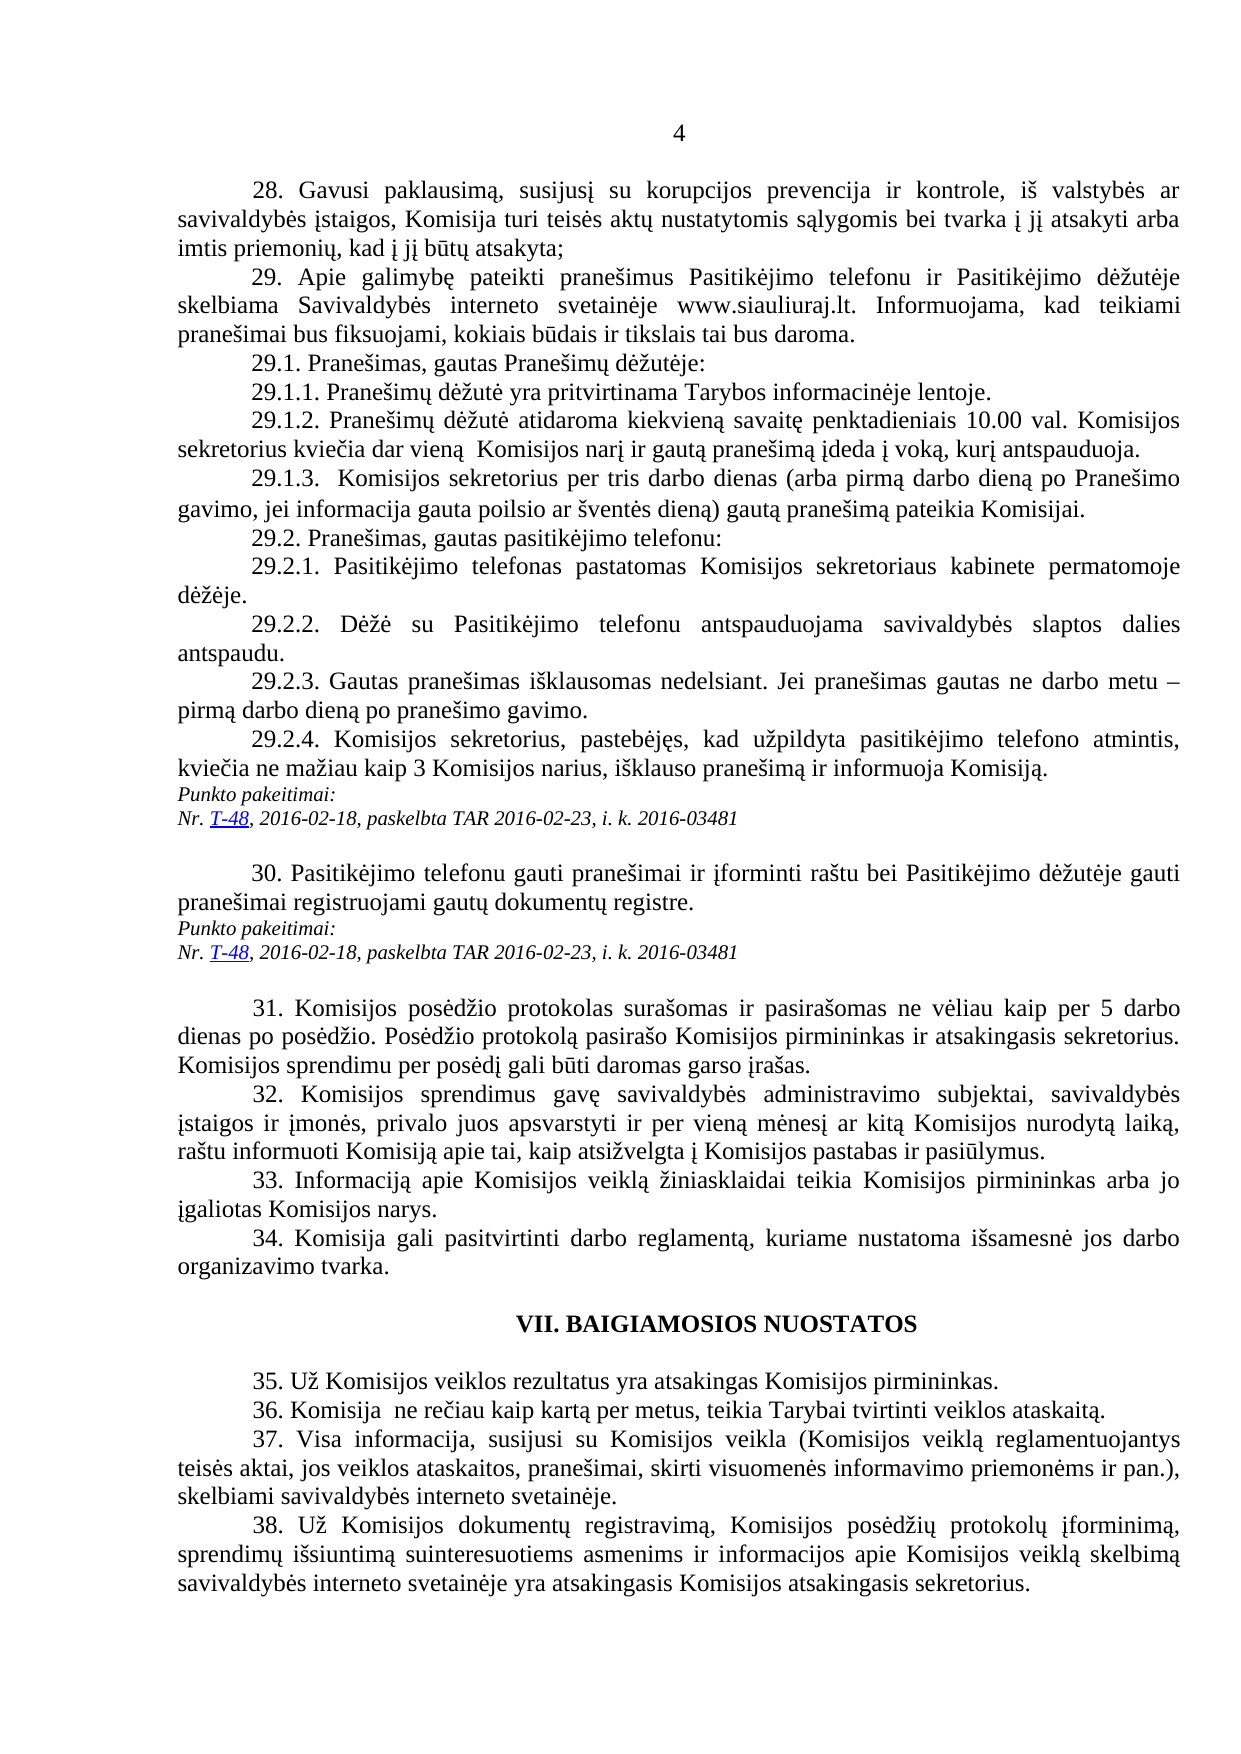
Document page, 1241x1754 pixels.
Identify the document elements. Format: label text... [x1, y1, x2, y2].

text 32. Komisijos sprendimus gavę savivaldybės administravimo subjektai, savivaldybės įstaigos ir įmonės, privalo juos apsvarstyti ir per vieną mėnesį ar kitą Komisijos nurodytą laiką, raštu informuoti Komisiją apie tai, kaip atsižvelgta į Komisijos pastabas ir pasiūlymus. [177, 1079, 1181, 1165]
text 31. Komisijos posėdžio protokolas surašomas ir pasirašomas ne vėliau kaip per 5 darbo dienas po posėdžio. Posėdžio protokolą pasirašo Komisijos pirmininkas ir atsakingasis sekretorius. Komisijos sprendimu per posėdį gali būti daromas garso įrašas. [177, 993, 1181, 1079]
text 29.2.3. Gautas pranešimas išklausomas nedelsiant. Jei pranešimas gautas ne darbo metu – pirmą darbo dieną po pranešimo gavimo. [177, 666, 1181, 724]
text 29.1.3. Komisijos sekretorius per tris darbo dienas (arba pirmą darbo dieną po Pranešimo gavimo, jei informacija gauta poilsio ar šventės dieną) gautą pranešimą pateikia Komisijai. [177, 463, 1181, 523]
text 29.2. Pranešimas, gautas pasitikėjimo telefonu: [177, 523, 1181, 551]
text 28. Gavusi paklausimą, susijusį su korupcijos prevencija ir kontrole, iš valstybės ar savivaldybės įstaigos, Komisija turi teisės aktų nustatytomis sąlygomis bei tvarka į jį atsakyti arba imtis priemonių, kad į jį būtų atsakyta; [177, 176, 1181, 262]
text 29.2.1. Pasitikėjimo telefonas pastatomas Komisijos sekretoriaus kabinete permatomoje dėžėje. [177, 551, 1181, 609]
text Punkto pakeitimai: [177, 781, 1181, 806]
text Nr. T-48, 2016-02-18, paskelbta TAR 2016-02-23, i. k. 2016-03481 [177, 940, 1181, 964]
text 29.1.2. Pranešimų dėžutė atidaroma kiekvieną savaitę penktadieniais 10.00 val. Komisijos sekretorius kviečia dar vieną Komisijos narį ir gautą pranešimą įdeda į voką, kurį antspauduoja. [177, 406, 1181, 463]
text 29.1. Pranešimas, gautas Pranešimų dėžutėje: [177, 348, 1181, 377]
text 38. Už Komisijos dokumentų registravimą, Komisijos posėdžių protokolų įforminimą, sprendimų išsiuntimą suinteresuotiems asmenims ir informacijos apie Komisijos veiklą skelbimą savivaldybės interneto svetainėje yra atsakingasis Komisijos atsakingasis sekretorius. [177, 1510, 1181, 1596]
text 29.2.2. Dėžė su Pasitikėjimo telefonu antspauduojama savivaldybės slaptos dalies antspaudu. [177, 609, 1181, 666]
text 29.2.4. Komisijos sekretorius, pastebėjęs, kad užpildyta pasitikėjimo telefono atmintis, kviečia ne mažiau kaip 3 Komisijos narius, išklauso pranešimą ir informuoja Komisiją. [177, 724, 1181, 781]
text VII. BAIGIAMOSIOS NUOSTATOS [177, 1309, 1181, 1338]
text 33. Informaciją apie Komisijos veiklą žiniasklaidai teikia Komisijos pirmininkas arba jo įgaliotas Komisijos narys. [177, 1165, 1181, 1223]
text 30. Pasitikėjimo telefonu gauti pranešimai ir įforminti raštu bei Pasitikėjimo dėžutėje gauti pranešimai registruojami gautų dokumentų registre. [177, 858, 1181, 916]
text 37. Visa informacija, susijusi su Komisijos veikla (Komisijos veiklą reglamentuojantys teisės aktai, jos veiklos ataskaitos, pranešimai, skirti visuomenės informavimo priemonėms ir pan.), skelbiami savivaldybės interneto svetainėje. [177, 1424, 1181, 1510]
text 36. Komisija ne rečiau kaip kartą per metus, teikia Tarybai tvirtinti veiklos ataskaitą. [177, 1395, 1181, 1424]
text 29. Apie galimybę pateikti pranešimus Pasitikėjimo telefonu ir Pasitikėjimo dėžutėje skelbiama Savivaldybės interneto svetainėje www.siauliuraj.lt. Informuojama, kad teikiami pranešimai bus fiksuojami, kokiais būdais ir tikslais tai bus daroma. [177, 262, 1181, 348]
text 29.1.1. Pranešimų dėžutė yra pritvirtinama Tarybos informacinėje lentoje. [177, 377, 1181, 406]
text 35. Už Komisijos veiklos rezultatus yra atsakingas Komisijos pirmininkas. [177, 1366, 1181, 1395]
text 34. Komisija gali pasitvirtinti darbo reglamentą, kuriame nustatoma išsamesnė jos darbo organizavimo tvarka. [177, 1223, 1181, 1280]
text Punkto pakeitimai: [177, 916, 1181, 940]
text Nr. T-48, 2016-02-18, paskelbta TAR 2016-02-23, i. k. 2016-03481 [177, 806, 1181, 829]
